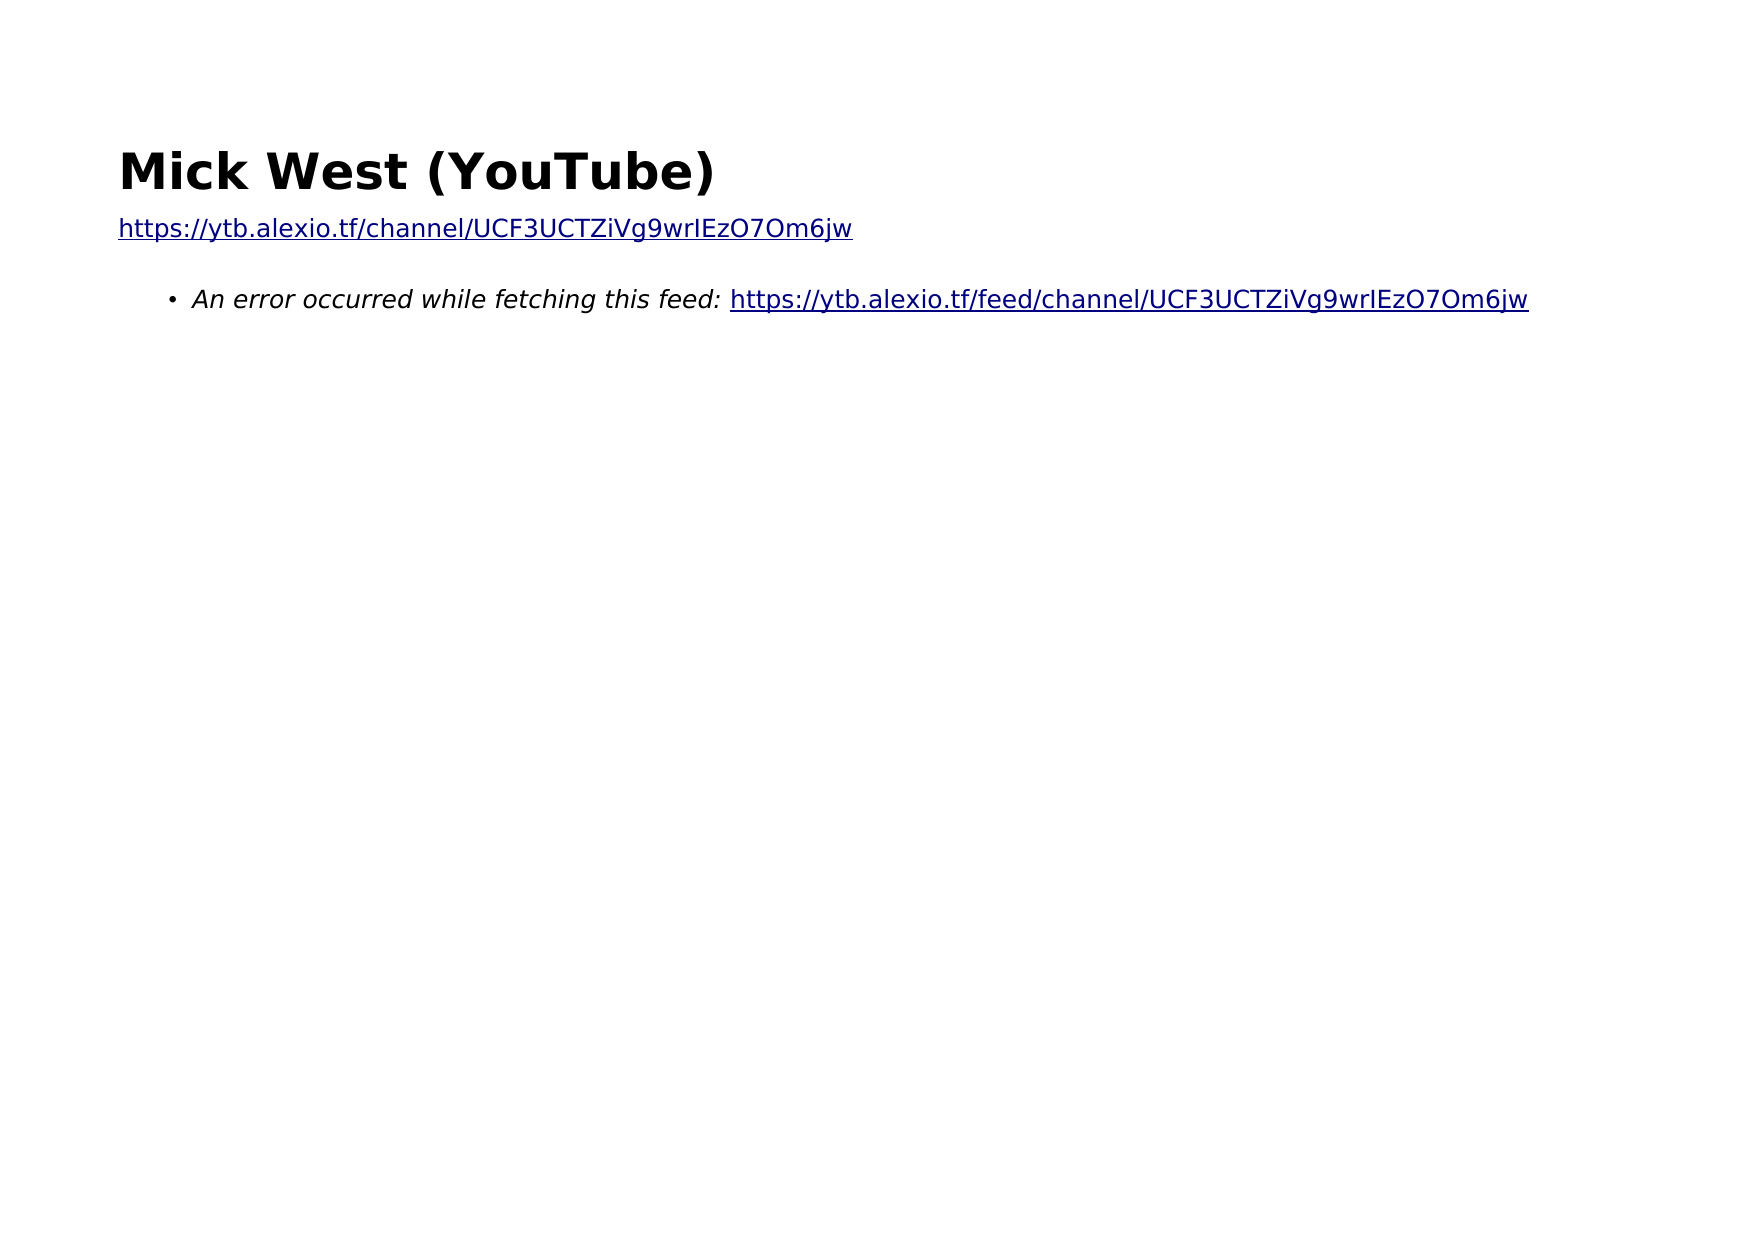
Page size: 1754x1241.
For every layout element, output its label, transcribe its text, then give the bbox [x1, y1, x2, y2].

text https://ytb.alexio.tf/channel/UCF3UCTZiVg9wrIEzO7Om6jw [118, 214, 1636, 243]
list An error occurred while fetching this feed: https://ytb.alexio.tf/feed/channel/UCF3UCTZiVg9wrIEzO7Om6jw [177, 285, 1636, 314]
subtitle Mick West (YouTube) [118, 143, 1636, 201]
